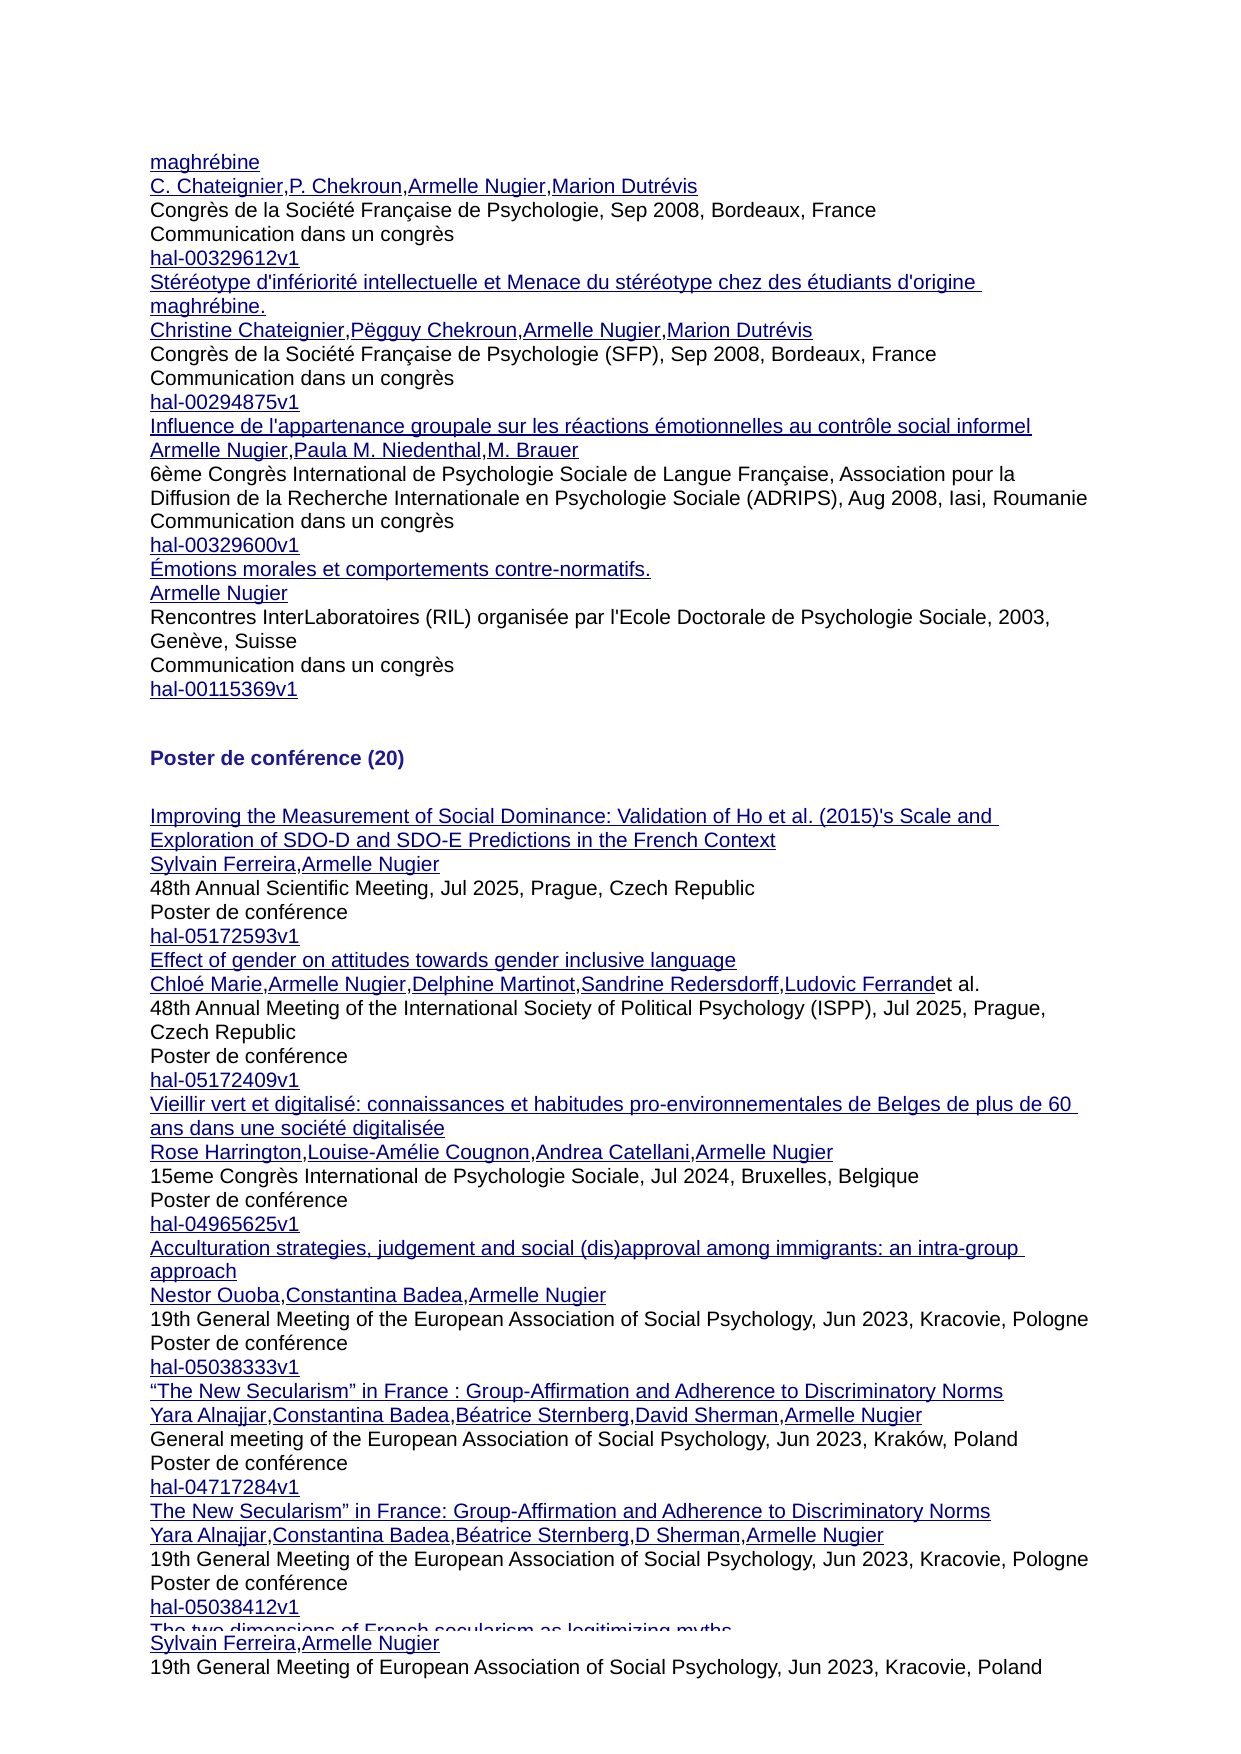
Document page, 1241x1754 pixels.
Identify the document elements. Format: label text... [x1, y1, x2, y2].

table_header Improving the Measurement of Social Dominance: Validation of Ho et al. (2015)'s Scale and Exploration of SDO-D and SDO-E Predictions in the French Context Sylvain Ferreira,Armelle Nugier 48th Annual Scientific Meeting, Jul 2025, Prague, Czech Republic Poster de conférence hal-05172593v1 [150, 804, 1090, 948]
subtitle Poster de conférence (20) [150, 746, 1090, 770]
table_cell Stéréotype d'infériorité intellectuelle et Menace du stéréotype chez des étudiants d'origine maghrébine. Christine Chateignier,Pëgguy Chekroun,Armelle Nugier,Marion Dutrévis Congrès de la Société Française de Psychologie (SFP), Sep 2008, Bordeaux, France Communication dans un congrès hal-00294875v1 [150, 270, 1090, 413]
table_cell Acculturation strategies, judgement and social (dis)approval among immigrants: an intra-group approach Nestor Ouoba,Constantina Badea,Armelle Nugier 19th General Meeting of the European Association of Social Psychology, Jun 2023, Kracovie, Pologne Poster de conférence hal-05038333v1 [150, 1235, 1090, 1379]
table_cell “The New Secularism” in France : Group-Affirmation and Adherence to Discriminatory Norms Yara Alnajjar,Constantina Badea,Béatrice Sternberg,David Sherman,Armelle Nugier General meeting of the European Association of Social Psychology, Jun 2023, Kraków, Poland Poster de conférence hal-04717284v1 [150, 1379, 1090, 1499]
table_cell The two dimensions of French secularism as legitimizing myths Sylvain Ferreira,Armelle Nugier 19th General Meeting of European Association of Social Psychology, Jun 2023, Kracovie, Poland [150, 1619, 1090, 1679]
table_cell Effect of gender on attitudes towards gender inclusive language Chloé Marie,Armelle Nugier,Delphine Martinot,Sandrine Redersdorff,Ludovic Ferrandet al. 48th Annual Meeting of the International Society of Political Psychology (ISPP), Jul 2025, Prague, Czech Republic Poster de conférence hal-05172409v1 [150, 948, 1090, 1092]
table_cell maghrébine C. Chateignier,P. Chekroun,Armelle Nugier,Marion Dutrévis Congrès de la Société Française de Psychologie, Sep 2008, Bordeaux, France Communication dans un congrès hal-00329612v1 [150, 150, 1090, 270]
table_cell Influence de l'appartenance groupale sur les réactions émotionnelles au contrôle social informel Armelle Nugier,Paula M. Niedenthal,M. Brauer 6ème Congrès International de Psychologie Sociale de Langue Française, Association pour la Diffusion de la Recherche Internationale en Psychologie Sociale (ADRIPS), Aug 2008, Iasi, Roumanie Communication dans un congrès hal-00329600v1 [150, 414, 1090, 557]
table_cell Émotions morales et comportements contre-normatifs. Armelle Nugier Rencontres InterLaboratoires (RIL) organisée par l'Ecole Doctorale de Psychologie Sociale, 2003, Genève, Suisse Communication dans un congrès hal-00115369v1 [150, 557, 1090, 701]
table_cell The New Secularism” in France: Group-Affirmation and Adherence to Discriminatory Norms Yara Alnajjar,Constantina Badea,Béatrice Sternberg,D Sherman,Armelle Nugier 19th General Meeting of the European Association of Social Psychology, Jun 2023, Kracovie, Pologne Poster de conférence hal-05038412v1 [150, 1499, 1090, 1619]
table_cell Vieillir vert et digitalisé: connaissances et habitudes pro-environnementales de Belges de plus de 60 ans dans une société digitalisée Rose Harrington,Louise-Amélie Cougnon,Andrea Catellani,Armelle Nugier 15eme Congrès International de Psychologie Sociale, Jul 2024, Bruxelles, Belgique Poster de conférence hal-04965625v1 [150, 1092, 1090, 1235]
